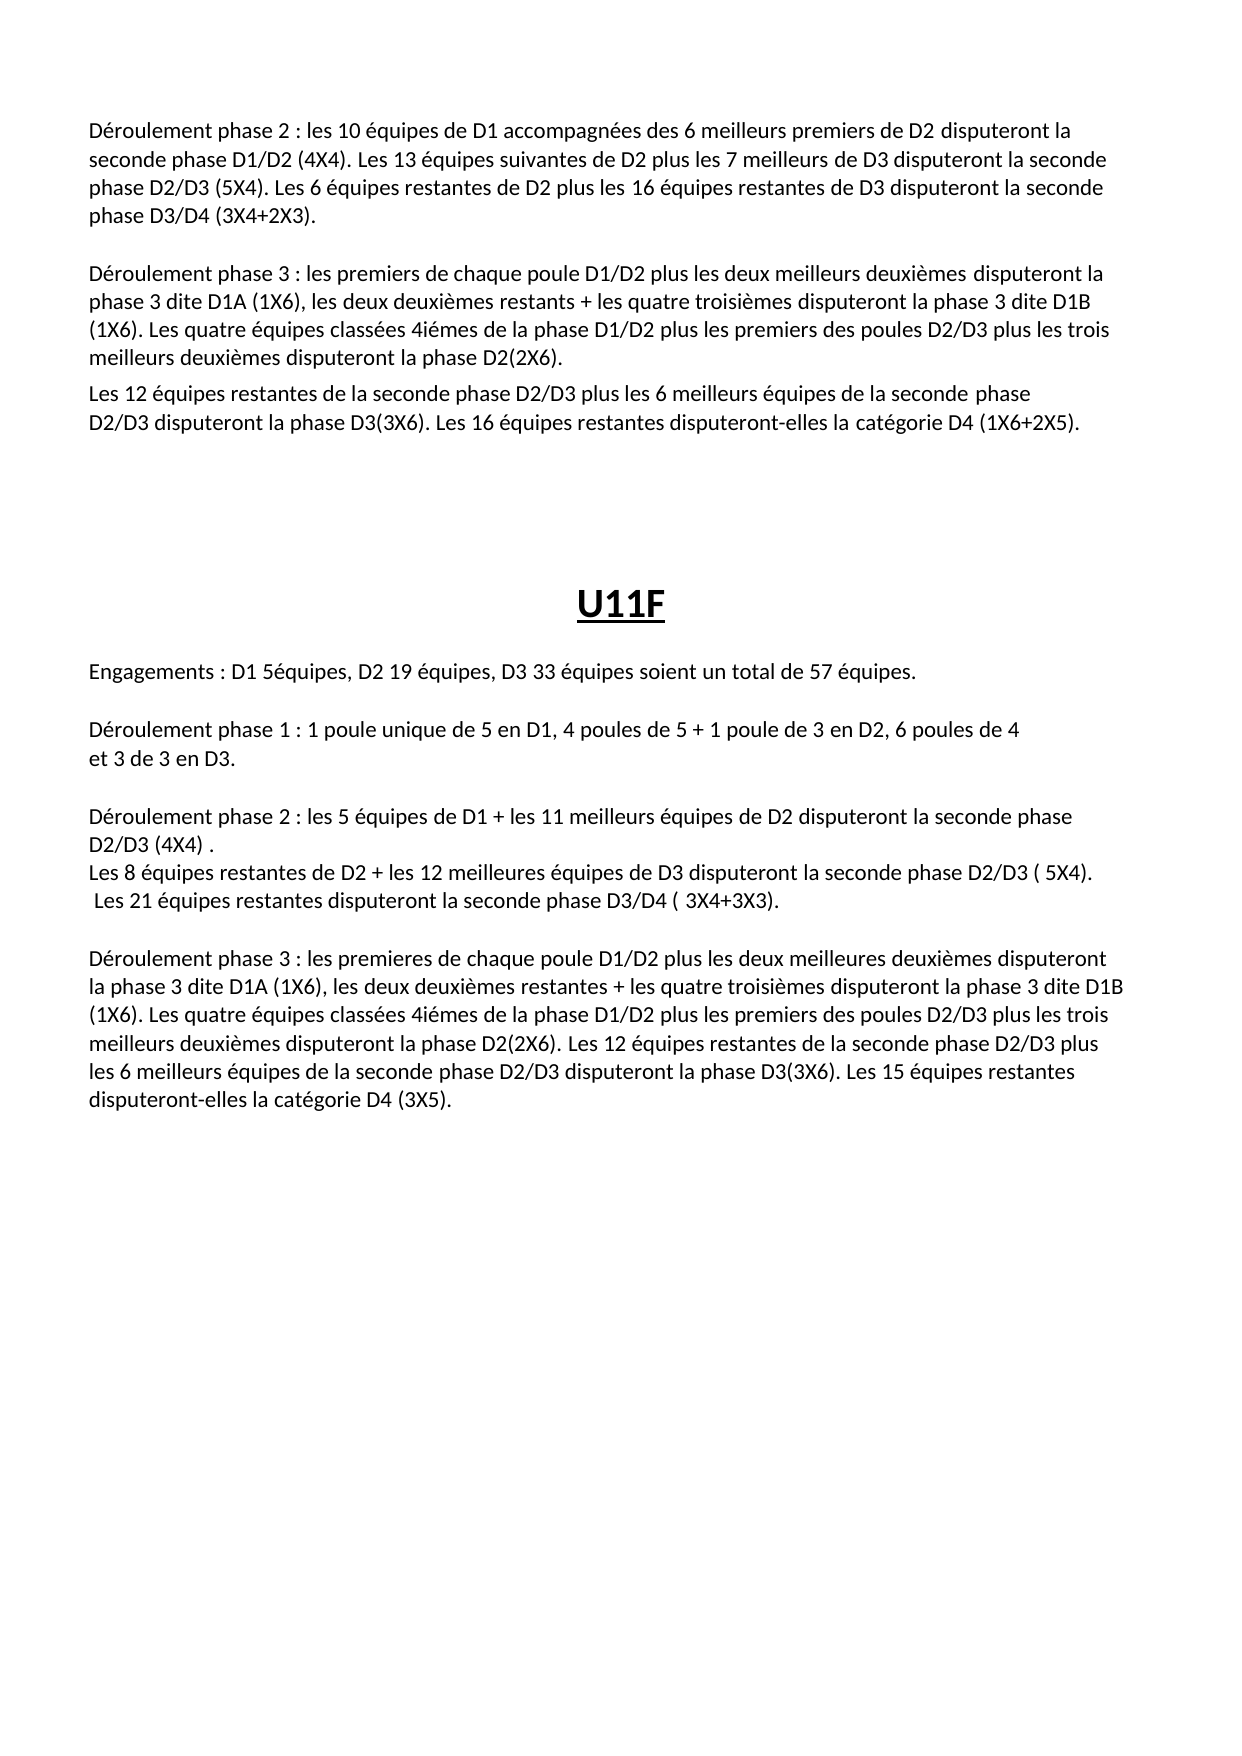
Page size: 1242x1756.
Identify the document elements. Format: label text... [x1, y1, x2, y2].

text Engagements : D1 5équipes, D2 19 équipes, D3 33 équipes soient un total de 57 équipes. [89, 657, 1153, 685]
text et 3 de 3 en D3. [89, 744, 1153, 772]
text Les 21 équipes restantes disputeront la seconde phase D3/D4 ( 3X4+3X3). [89, 886, 1135, 914]
text Déroulement phase 1 : 1 poule unique de 5 en D1, 4 poules de 5 + 1 poule de 3 en D2, 6 poules de 4 [89, 715, 1153, 743]
text Déroulement phase 3 : les premiers de chaque poule D1/D2 plus les deux meilleurs deuxièmes disputeront la phase 3 dite D1A (1X6), les deux deuxièmes restants + les quatre troisièmes disputeront la phase 3 dite D1B (1X6). Les quatre équipes classées 4iémes de la phase D1/D2 plus les premiers des poules D2/D3 plus les trois meilleurs deuxièmes disputeront la phase D2(2X6). [89, 259, 1137, 372]
text Les 8 équipes restantes de D2 + les 12 meilleures équipes de D3 disputeront la seconde phase D2/D3 ( 5X4). [89, 858, 1135, 886]
text Les 12 équipes restantes de la seconde phase D2/D3 plus les 6 meilleurs équipes de la seconde phase D2/D3 disputeront la phase D3(3X6). Les 16 équipes restantes disputeront-elles la catégorie D4 (1X6+2X5). [89, 379, 1093, 436]
text Déroulement phase 3 : les premieres de chaque poule D1/D2 plus les deux meilleures deuxièmes disputeront la phase 3 dite D1A (1X6), les deux deuxièmes restantes + les quatre troisièmes disputeront la phase 3 dite D1B (1X6). Les quatre équipes classées 4iémes de la phase D1/D2 plus les premiers des poules D2/D3 plus les trois meilleurs deuxièmes disputeront la phase D2(2X6). Les 12 équipes restantes de la seconde phase D2/D3 plus les 6 meilleurs équipes de la seconde phase D2/D3 disputeront la phase D3(3X6). Les 15 équipes restantes disputeront-elles la catégorie D4 (3X5). [89, 944, 1128, 1113]
text Déroulement phase 2 : les 5 équipes de D1 + les 11 meilleurs équipes de D2 disputeront la seconde phase D2/D3 (4X4) . [89, 802, 1135, 858]
text Déroulement phase 2 : les 10 équipes de D1 accompagnées des 6 meilleurs premiers de D2 disputeront la seconde phase D1/D2 (4X4). Les 13 équipes suivantes de D2 plus les 7 meilleurs de D3 disputeront la seconde phase D2/D3 (5X4). Les 6 équipes restantes de D2 plus les 16 équipes restantes de D3 disputeront la seconde phase D3/D4 (3X4+2X3). [89, 117, 1112, 229]
text U11F [89, 577, 1153, 628]
